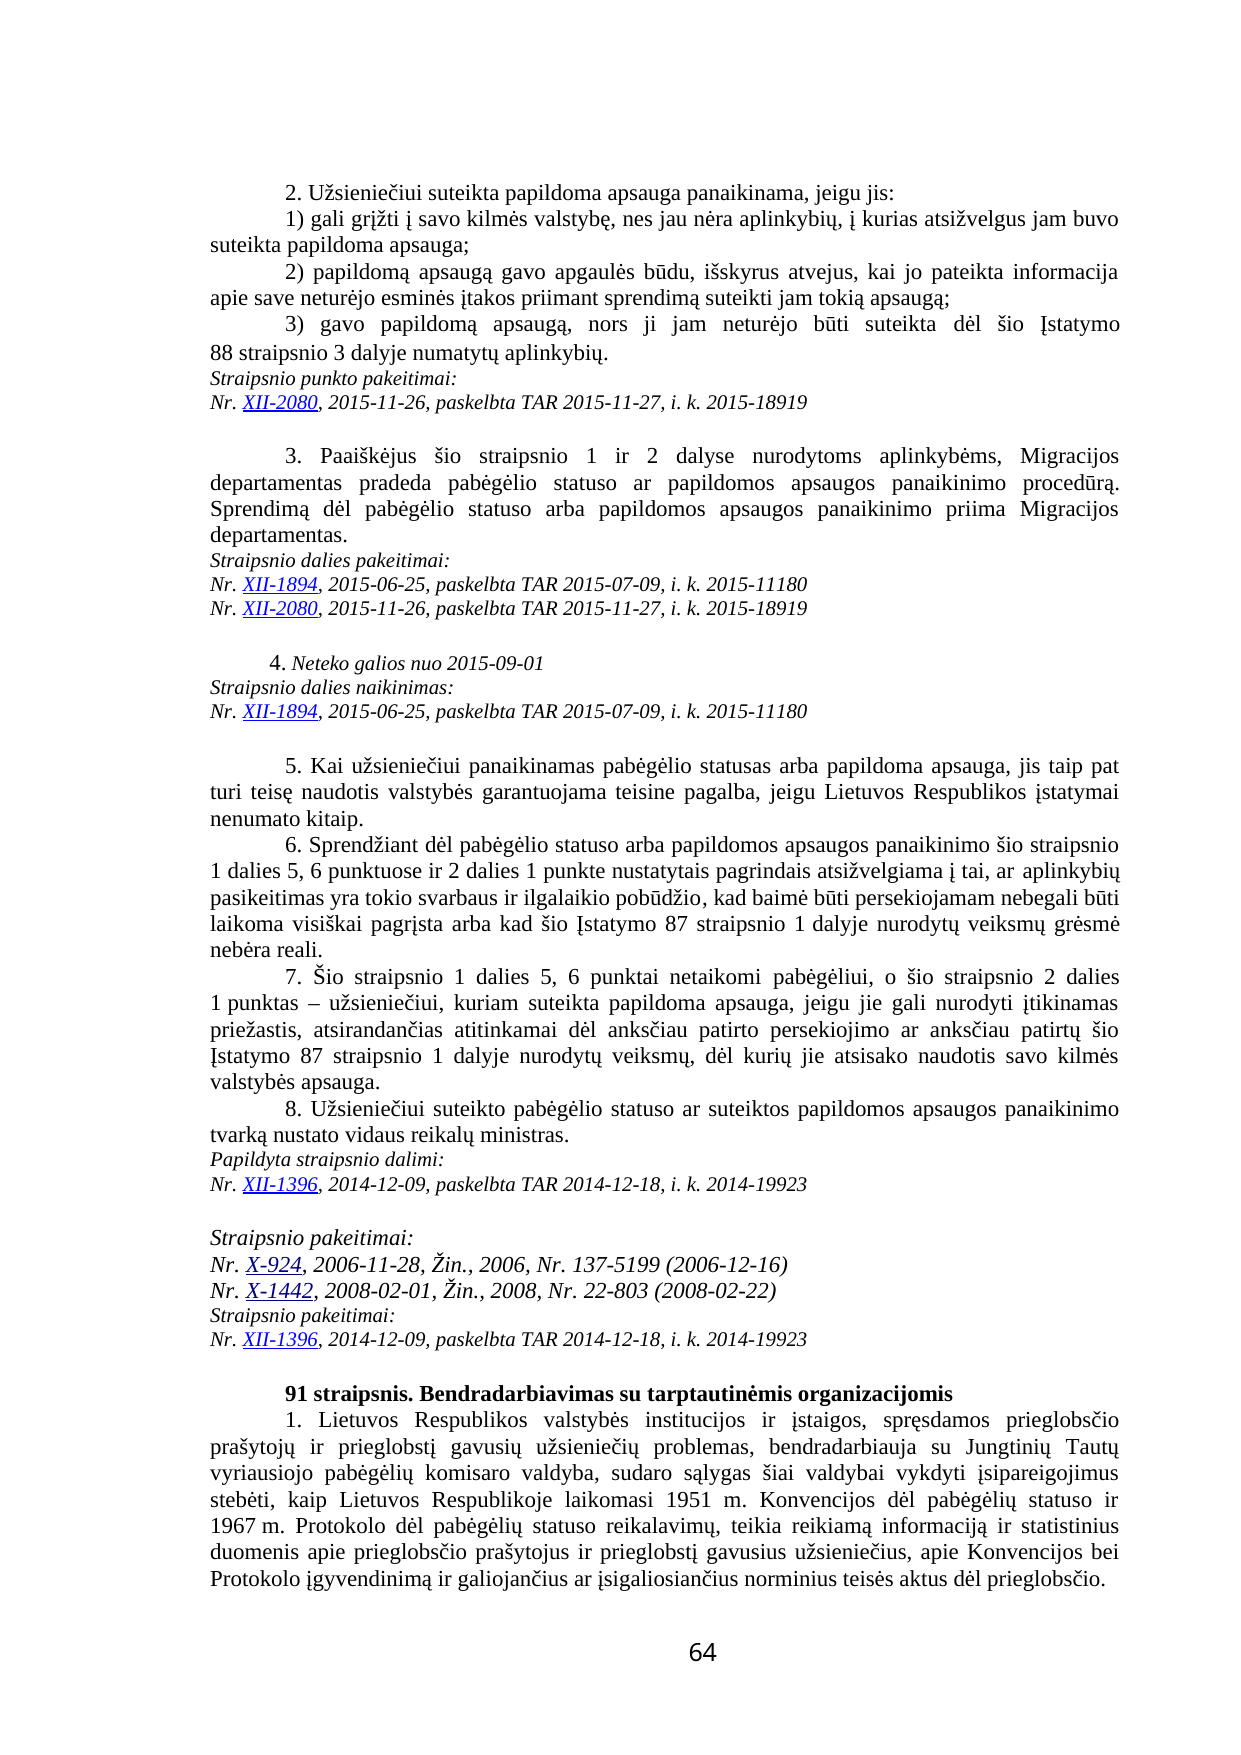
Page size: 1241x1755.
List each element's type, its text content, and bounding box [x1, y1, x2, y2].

text Papildyta straipsnio dalimi: [210, 1147, 1120, 1171]
text 1) gali grįžti į savo kilmės valstybę, nes jau nėra aplinkybių, į kurias atsižvelgus jam buvo suteikta papildoma apsauga; [210, 205, 1120, 258]
text Nr. XII-1894, 2015-06-25, paskelbta TAR 2015-07-09, i. k. 2015-11180 [210, 699, 1120, 723]
text Nr. XII-1396, 2014-12-09, paskelbta TAR 2014-12-18, i. k. 2014-19923 [210, 1171, 1120, 1196]
text Nr. XII-2080, 2015-11-26, paskelbta TAR 2015-11-27, i. k. 2015-18919 [210, 390, 1120, 414]
text 4. Neteko galios nuo 2015-09-01 [210, 649, 1120, 675]
text 6. Sprendžiant dėl pabėgėlio statuso arba papildomos apsaugos panaikinimo šio straipsnio 1 dalies 5, 6 punktuose ir 2 dalies 1 punkte nustatytais pagrindais atsižvelgiama į tai, ar aplinkybių pasikeitimas yra tokio svarbaus ir ilgalaikio pobūdžio, kad baimė būti persekiojamam nebegali būti laikoma visiškai pagrįsta arba kad šio Įstatymo 87 straipsnio 1 dalyje nurodytų veiksmų grėsmė nebėra reali. [210, 831, 1120, 963]
text 2. Užsieniečiui suteikta papildoma apsauga panaikinama, jeigu jis: [210, 179, 1120, 205]
text 91 straipsnis. Bendradarbiavimas su tarptautinėmis organizacijomis [210, 1380, 1120, 1407]
text 2) papildomą apsaugą gavo apgaulės būdu, išskyrus atvejus, kai jo pateikta informacija apie save neturėjo esminės įtakos priimant sprendimą suteikti jam tokią apsaugą; [210, 258, 1120, 311]
text Nr. XII-1396, 2014-12-09, paskelbta TAR 2014-12-18, i. k. 2014-19923 [210, 1327, 1120, 1351]
text 7. Šio straipsnio 1 dalies 5, 6 punktai netaikomi pabėgėliui, o šio straipsnio 2 dalies 1 punktas – užsieniečiui, kuriam suteikta papildoma apsauga, jeigu jie gali nurodyti įtikinamas priežastis, atsirandančias atitinkamai dėl anksčiau patirto persekiojimo ar anksčiau patirtų šio Įstatymo 87 straipsnio 1 dalyje nurodytų veiksmų, dėl kurių jie atsisako naudotis savo kilmės valstybės apsauga. [210, 963, 1120, 1095]
text Nr. X-924, 2006-11-28, Žin., 2006, Nr. 137-5199 (2006-12-16) [210, 1251, 1120, 1277]
text 3) gavo papildomą apsaugą, nors ji jam neturėjo būti suteikta dėl šio Įstatymo 88 straipsnio 3 dalyje numatytų aplinkybių. [210, 311, 1120, 366]
text Straipsnio pakeitimai: [210, 1224, 1120, 1251]
text Straipsnio pakeitimai: [210, 1303, 1120, 1327]
text 1. Lietuvos Respublikos valstybės institucijos ir įstaigos, spręsdamos prieglobsčio prašytojų ir prieglobstį gavusių užsieniečių problemas, bendradarbiauja su Jungtinių Tautų vyriausiojo pabėgėlių komisaro valdyba, sudaro sąlygas šiai valdybai vykdyti įsipareigojimus stebėti, kaip Lietuvos Respublikoje laikomasi 1951 m. Konvencijos dėl pabėgėlių statuso ir 1967 m. Protokolo dėl pabėgėlių statuso reikalavimų, teikia reikiamą informaciją ir statistinius duomenis apie prieglobsčio prašytojus ir prieglobstį gavusius užsieniečius, apie Konvencijos bei Protokolo įgyvendinimą ir galiojančius ar įsigaliosiančius norminius teisės aktus dėl prieglobsčio. [210, 1407, 1120, 1591]
text Straipsnio punkto pakeitimai: [210, 366, 1120, 390]
text 3. Paaiškėjus šio straipsnio 1 ir 2 dalyse nurodytoms aplinkybėms, Migracijos departamentas pradeda pabėgėlio statuso ar papildomos apsaugos panaikinimo procedūrą. Sprendimą dėl pabėgėlio statuso arba papildomos apsaugos panaikinimo priima Migracijos departamentas. [210, 442, 1120, 548]
text Nr. XII-1894, 2015-06-25, paskelbta TAR 2015-07-09, i. k. 2015-11180 [210, 572, 1120, 596]
text Straipsnio dalies naikinimas: [210, 675, 1120, 699]
text Straipsnio dalies pakeitimai: [210, 548, 1120, 572]
text 8. Užsieniečiui suteikto pabėgėlio statuso ar suteiktos papildomos apsaugos panaikinimo tvarką nustato vidaus reikalų ministras. [210, 1095, 1120, 1147]
text Nr. XII-2080, 2015-11-26, paskelbta TAR 2015-11-27, i. k. 2015-18919 [210, 596, 1120, 620]
text 5. Kai užsieniečiui panaikinamas pabėgėlio statusas arba papildoma apsauga, jis taip pat turi teisę naudotis valstybės garantuojama teisine pagalba, jeigu Lietuvos Respublikos įstatymai nenumato kitaip. [210, 752, 1120, 831]
text Nr. X-1442, 2008-02-01, Žin., 2008, Nr. 22-803 (2008-02-22) [210, 1277, 1120, 1303]
